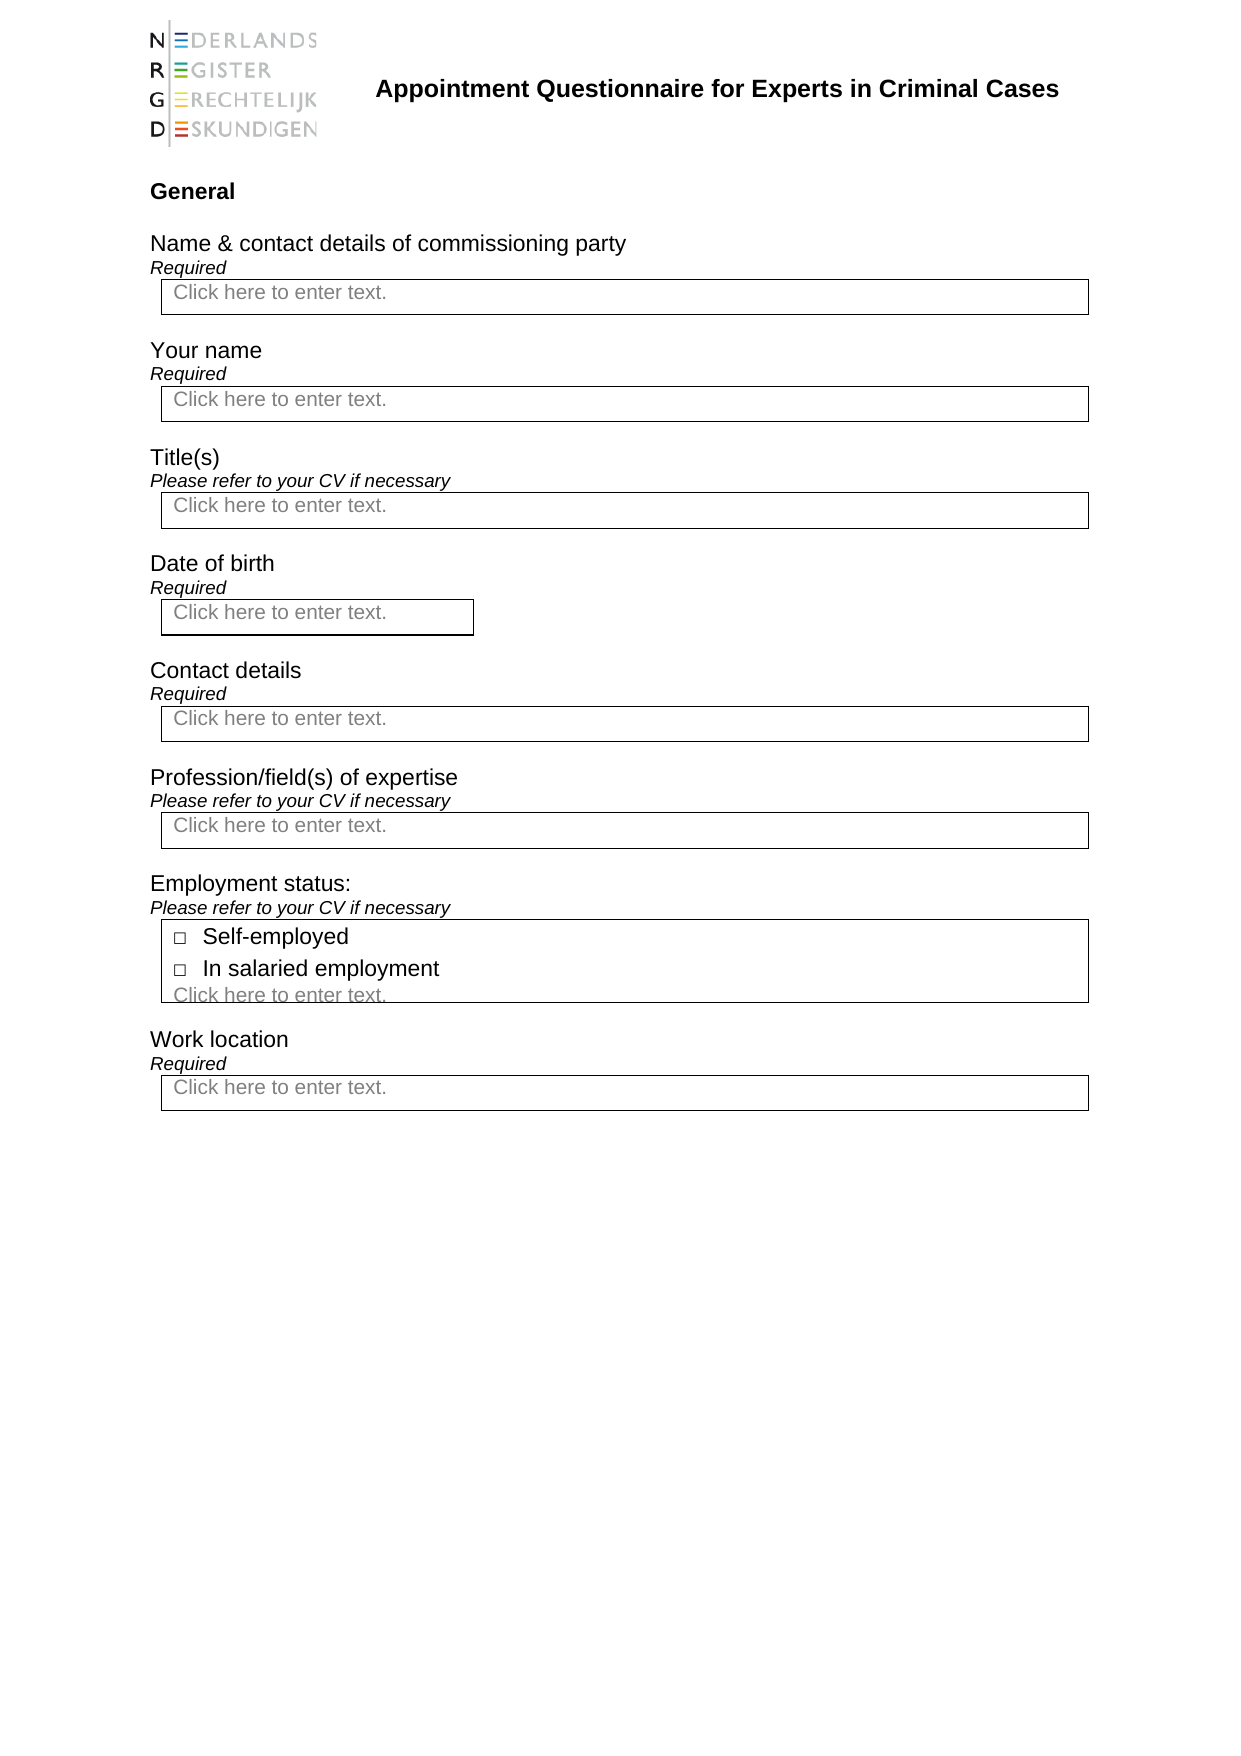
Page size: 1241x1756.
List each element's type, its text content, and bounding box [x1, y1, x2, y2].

text Employment status: [150, 870, 1103, 897]
text Required [150, 257, 1103, 278]
text Your name [150, 337, 1103, 364]
text Please refer to your CV if necessary [150, 790, 1103, 812]
text Name & contact details of commissioning party [150, 231, 1103, 257]
text Click here to enter text. [173, 493, 1088, 517]
text Please refer to your CV if necessary [150, 897, 1103, 918]
list In salaried employment [173, 951, 1088, 983]
subtitle General [150, 178, 1103, 204]
text Required [150, 683, 1103, 705]
text Click here to enter text. [173, 707, 1088, 731]
text Click here to enter text. [173, 983, 1088, 1002]
text Required [150, 1053, 1103, 1074]
text Click here to enter text. [173, 1076, 1088, 1099]
text Required [150, 577, 1103, 598]
text Click here to enter text. [173, 280, 1088, 304]
text Please refer to your CV if necessary [150, 470, 1103, 492]
text Work location [150, 1026, 1103, 1053]
text Click here to enter text. [173, 387, 1088, 411]
text Date of birth [150, 551, 1103, 577]
text Profession/field(s) of expertise [150, 764, 1103, 790]
text Click here to enter text. [173, 813, 1088, 837]
text Required [150, 364, 1103, 385]
text Contact details [150, 657, 1103, 683]
list Self-employed [173, 920, 1088, 951]
text Click here to enter text. [173, 600, 473, 624]
text Title(s) [150, 444, 1103, 470]
